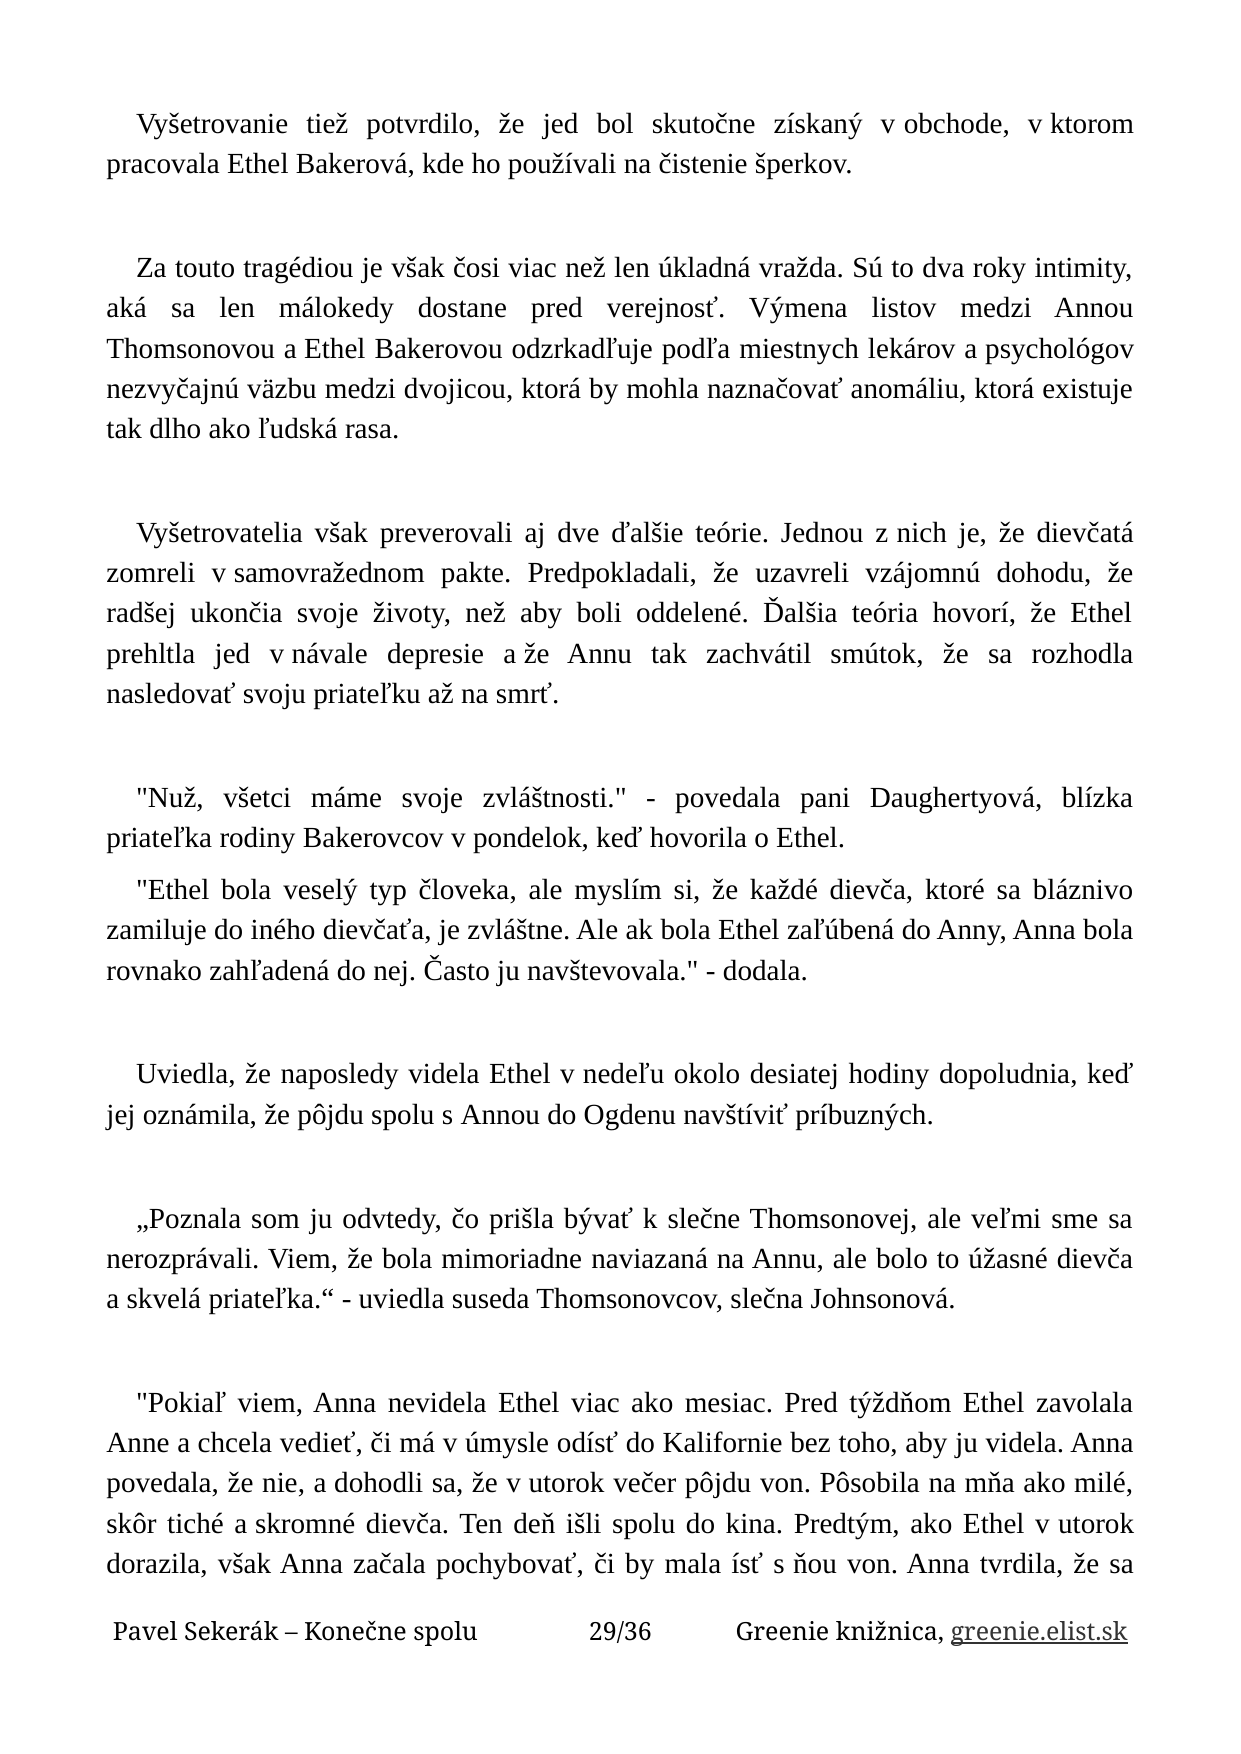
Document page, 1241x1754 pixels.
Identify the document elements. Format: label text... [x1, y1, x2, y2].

text Vyšetrovanie tiež potvrdilo, že jed bol skutočne získaný v obchode, v ktorom pracovala Ethel Bakerová, kde ho používali na čistenie šperkov. [106, 106, 1134, 180]
text „Poznala som ju odvtedy, čo prišla bývať k slečne Thomsonovej, ale veľmi sme sa nerozprávali. Viem, že bola mimoriadne naviazaná na Annu, ale bolo to úžasné dievča a skvelá priateľka.“ - uviedla suseda Thomsonovcov, slečna Johnsonová. [106, 1201, 1134, 1315]
text Za touto tragédiou je však čosi viac než len úkladná vražda. Sú to dva roky intimity, aká sa len málokedy dostane pred verejnosť. Výmena listov medzi Annou Thomsonovou a Ethel Bakerovou odzrkadľuje podľa miestnych lekárov a psychológov nezvyčajnú väzbu medzi dvojicou, ktorá by mohla naznačovať anomáliu, ktorá existuje tak dlho ako ľudská rasa. [106, 250, 1134, 445]
text "Ethel bola veselý typ človeka, ale myslím si, že každé dievča, ktoré sa bláznivo zamiluje do iného dievčaťa, je zvláštne. Ale ak bola Ethel zaľúbená do Anny, Anna bola rovnako zahľadená do nej. Často ju navštevovala." - dodala. [106, 872, 1134, 986]
text Uviedla, že naposledy videla Ethel v nedeľu okolo desiatej hodiny dopoludnia, keď jej oznámila, že pôjdu spolu s Annou do Ogdenu navštíviť príbuzných. [106, 1057, 1134, 1130]
text "Pokiaľ viem, Anna nevidela Ethel viac ako mesiac. Pred týždňom Ethel zavolala Anne a chcela vedieť, či má v úmysle odísť do Kalifornie bez toho, aby ju videla. Anna povedala, že nie, a dohodli sa, že v utorok večer pôjdu von. Pôsobila na mňa ako milé, skôr tiché a skromné dievča. Ten deň išli spolu do kina. Predtým, ako Ethel v utorok dorazila, však Anna začala pochybovať, či by mala ísť s ňou von. Anna tvrdila, že sa [106, 1385, 1134, 1579]
text "Nuž, všetci máme svoje zvláštnosti." - povedala pani Daughertyová, blízka priateľka rodiny Bakerovcov v pondelok, keď hovorila o Ethel. [106, 780, 1134, 854]
text Vyšetrovatelia však preverovali aj dve ďalšie teórie. Jednou z nich je, že dievčatá zomreli v samovražednom pakte. Predpokladali, že uzavreli vzájomnú dohodu, že radšej ukončia svoje životy, než aby boli oddelené. Ďalšia teória hovorí, že Ethel prehltla jed v návale depresie a že Annu tak zachvátil smútok, že sa rozhodla nasledovať svoju priateľku až na smrť. [106, 515, 1134, 709]
